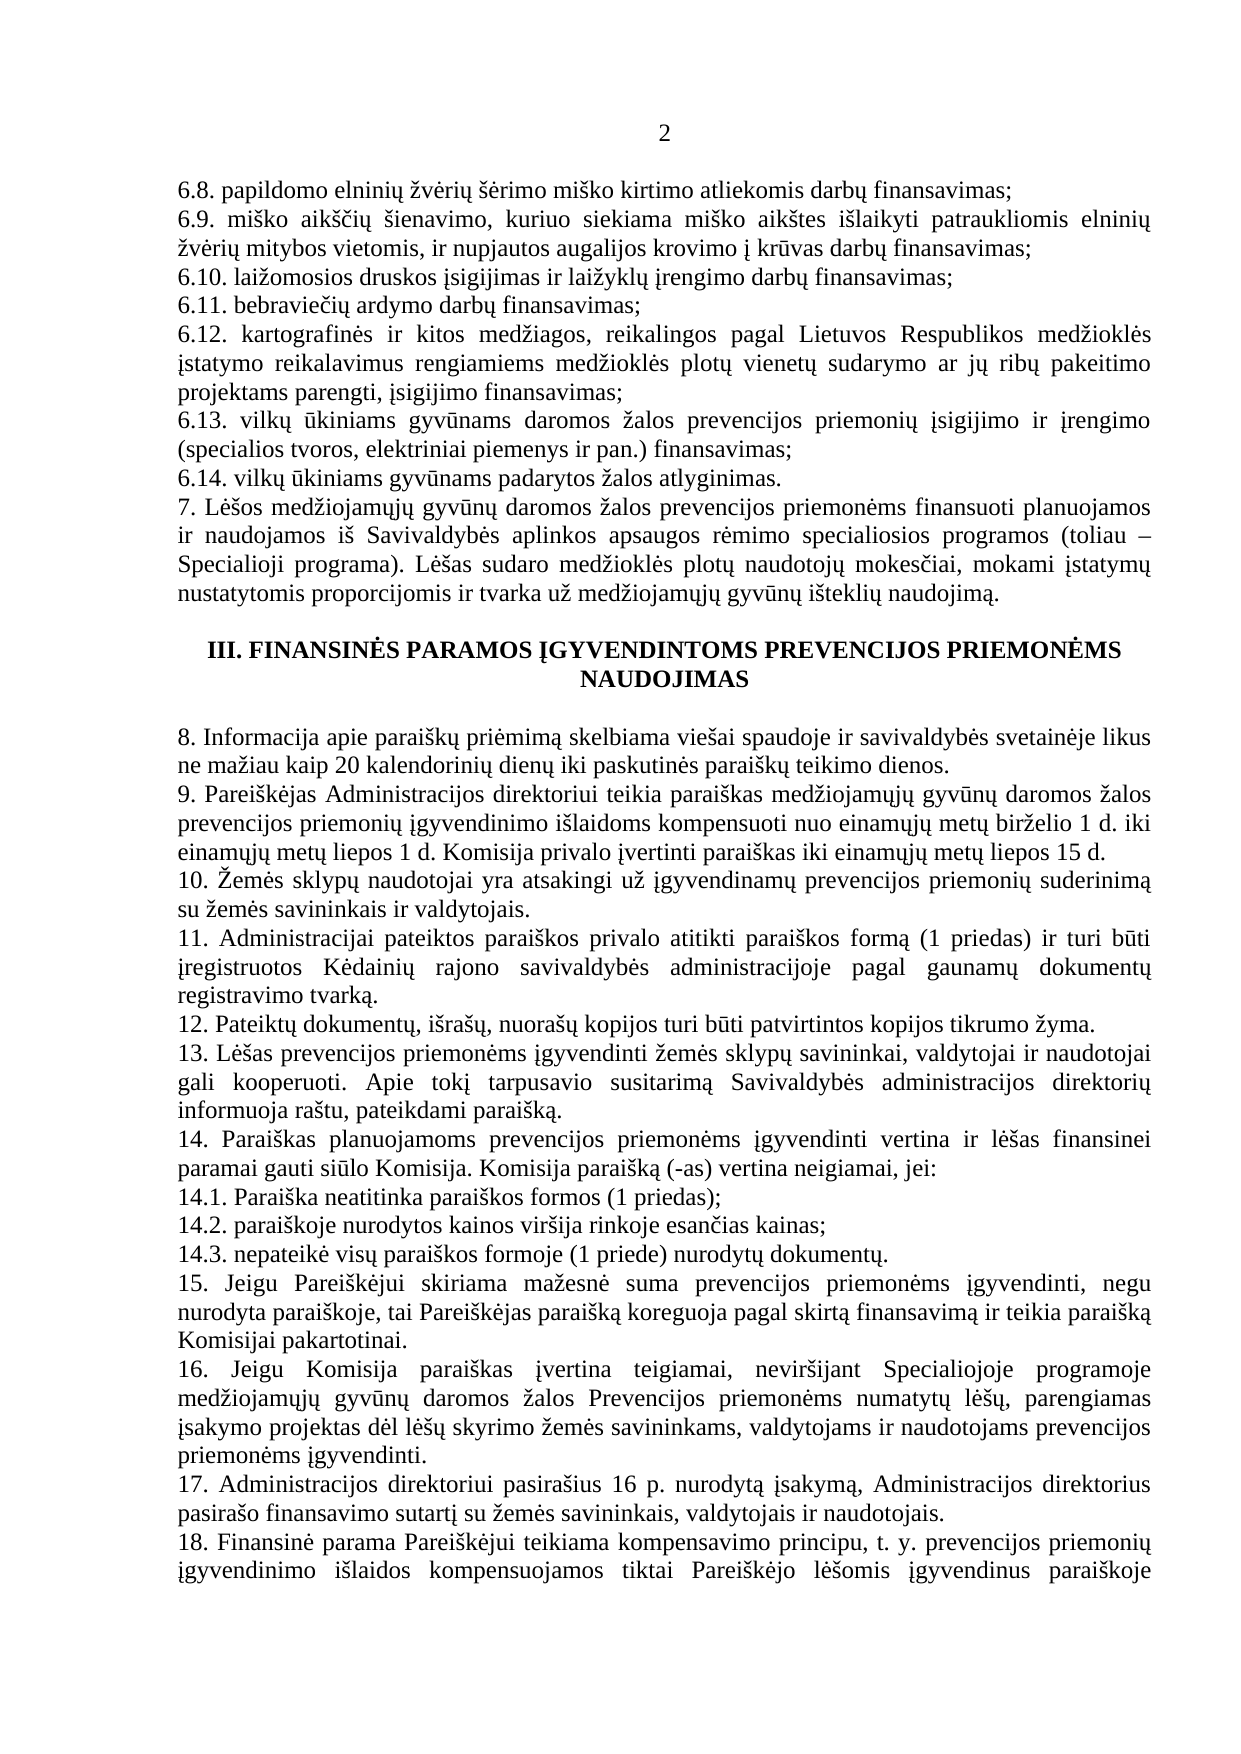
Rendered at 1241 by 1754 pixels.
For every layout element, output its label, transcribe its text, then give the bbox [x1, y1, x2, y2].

text 6.14. vilkų ūkiniams gyvūnams padarytos žalos atlyginimas. [177, 463, 1152, 492]
text 15. Jeigu Pareiškėjui skiriama mažesnė suma prevencijos priemonėms įgyvendinti, negu nurodyta paraiškoje, tai Pareiškėjas paraišką koreguoja pagal skirtą finansavimą ir teikia paraišką Komisijai pakartotinai. [177, 1268, 1152, 1354]
text 14. Paraiškas planuojamoms prevencijos priemonėms įgyvendinti vertina ir lėšas finansinei paramai gauti siūlo Komisija. Komisija paraišką (-as) vertina neigiamai, jei: [177, 1124, 1152, 1182]
text 6.8. papildomo elninių žvėrių šėrimo miško kirtimo atliekomis darbų finansavimas; [177, 176, 1152, 204]
text 6.10. laižomosios druskos įsigijimas ir laižyklų įrengimo darbų finansavimas; [177, 262, 1152, 291]
text 16. Jeigu Komisija paraiškas įvertina teigiamai, neviršijant Specialiojoje programoje medžiojamųjų gyvūnų daromos žalos Prevencijos priemonėms numatytų lėšų, parengiamas įsakymo projektas dėl lėšų skyrimo žemės savininkams, valdytojams ir naudotojams prevencijos priemonėms įgyvendinti. [177, 1354, 1152, 1469]
text 6.12. kartografinės ir kitos medžiagos, reikalingos pagal Lietuvos Respublikos medžioklės įstatymo reikalavimus rengiamiems medžioklės plotų vienetų sudarymo ar jų ribų pakeitimo projektams parengti, įsigijimo finansavimas; [177, 319, 1152, 406]
text 18. Finansinė parama Pareiškėjui teikiama kompensavimo principu, t. y. prevencijos priemonių įgyvendinimo išlaidos kompensuojamos tiktai Pareiškėjo lėšomis įgyvendinus paraiškoje [177, 1527, 1152, 1584]
text 14.2. paraiškoje nurodytos kainos viršija rinkoje esančias kainas; [177, 1211, 1152, 1239]
text 12. Pateiktų dokumentų, išrašų, nuorašų kopijos turi būti patvirtintos kopijos tikrumo žyma. [177, 1009, 1152, 1038]
text 10. Žemės sklypų naudotojai yra atsakingi už įgyvendinamų prevencijos priemonių suderinimą su žemės savininkais ir valdytojais. [177, 866, 1152, 923]
text 6.13. vilkų ūkiniams gyvūnams daromos žalos prevencijos priemonių įsigijimo ir įrengimo (specialios tvoros, elektriniai piemenys ir pan.) finansavimas; [177, 406, 1152, 463]
text 17. Administracijos direktoriui pasirašius 16 p. nurodytą įsakymą, Administracijos direktorius pasirašo finansavimo sutartį su žemės savininkais, valdytojais ir naudotojais. [177, 1469, 1152, 1527]
text 14.1. Paraiška neatitinka paraiškos formos (1 priedas); [177, 1182, 1152, 1211]
text 11. Administracijai pateiktos paraiškos privalo atitikti paraiškos formą (1 priedas) ir turi būti įregistruotos Kėdainių rajono savivaldybės administracijoje pagal gaunamų dokumentų registravimo tvarką. [177, 923, 1152, 1009]
text 13. Lėšas prevencijos priemonėms įgyvendinti žemės sklypų savininkai, valdytojai ir naudotojai gali kooperuoti. Apie tokį tarpusavio susitarimą Savivaldybės administracijos direktorių informuoja raštu, pateikdami paraišką. [177, 1038, 1152, 1124]
text 14.3. nepateikė visų paraiškos formoje (1 priede) nurodytų dokumentų. [177, 1239, 1152, 1268]
text 9. Pareiškėjas Administracijos direktoriui teikia paraiškas medžiojamųjų gyvūnų daromos žalos prevencijos priemonių įgyvendinimo išlaidoms kompensuoti nuo einamųjų metų birželio 1 d. iki einamųjų metų liepos 1 d. Komisija privalo įvertinti paraiškas iki einamųjų metų liepos 15 d. [177, 779, 1152, 866]
text 6.11. bebraviečių ardymo darbų finansavimas; [177, 291, 1152, 319]
text III. FINANSINĖS PARAMOS ĮGYVENDINTOMS PREVENCIJOS PRIEMONĖMS NAUDOJIMAS [177, 636, 1152, 693]
text 8. Informacija apie paraiškų priėmimą skelbiama viešai spaudoje ir savivaldybės svetainėje likus ne mažiau kaip 20 kalendorinių dienų iki paskutinės paraiškų teikimo dienos. [177, 722, 1152, 779]
text 6.9. miško aikščių šienavimo, kuriuo siekiama miško aikštes išlaikyti patraukliomis elninių žvėrių mitybos vietomis, ir nupjautos augalijos krovimo į krūvas darbų finansavimas; [177, 204, 1152, 262]
text 7. Lėšos medžiojamųjų gyvūnų daromos žalos prevencijos priemonėms finansuoti planuojamos ir naudojamos iš Savivaldybės aplinkos apsaugos rėmimo specialiosios programos (toliau – Specialioji programa). Lėšas sudaro medžioklės plotų naudotojų mokesčiai, mokami įstatymų nustatytomis proporcijomis ir tvarka už medžiojamųjų gyvūnų išteklių naudojimą. [177, 492, 1152, 607]
